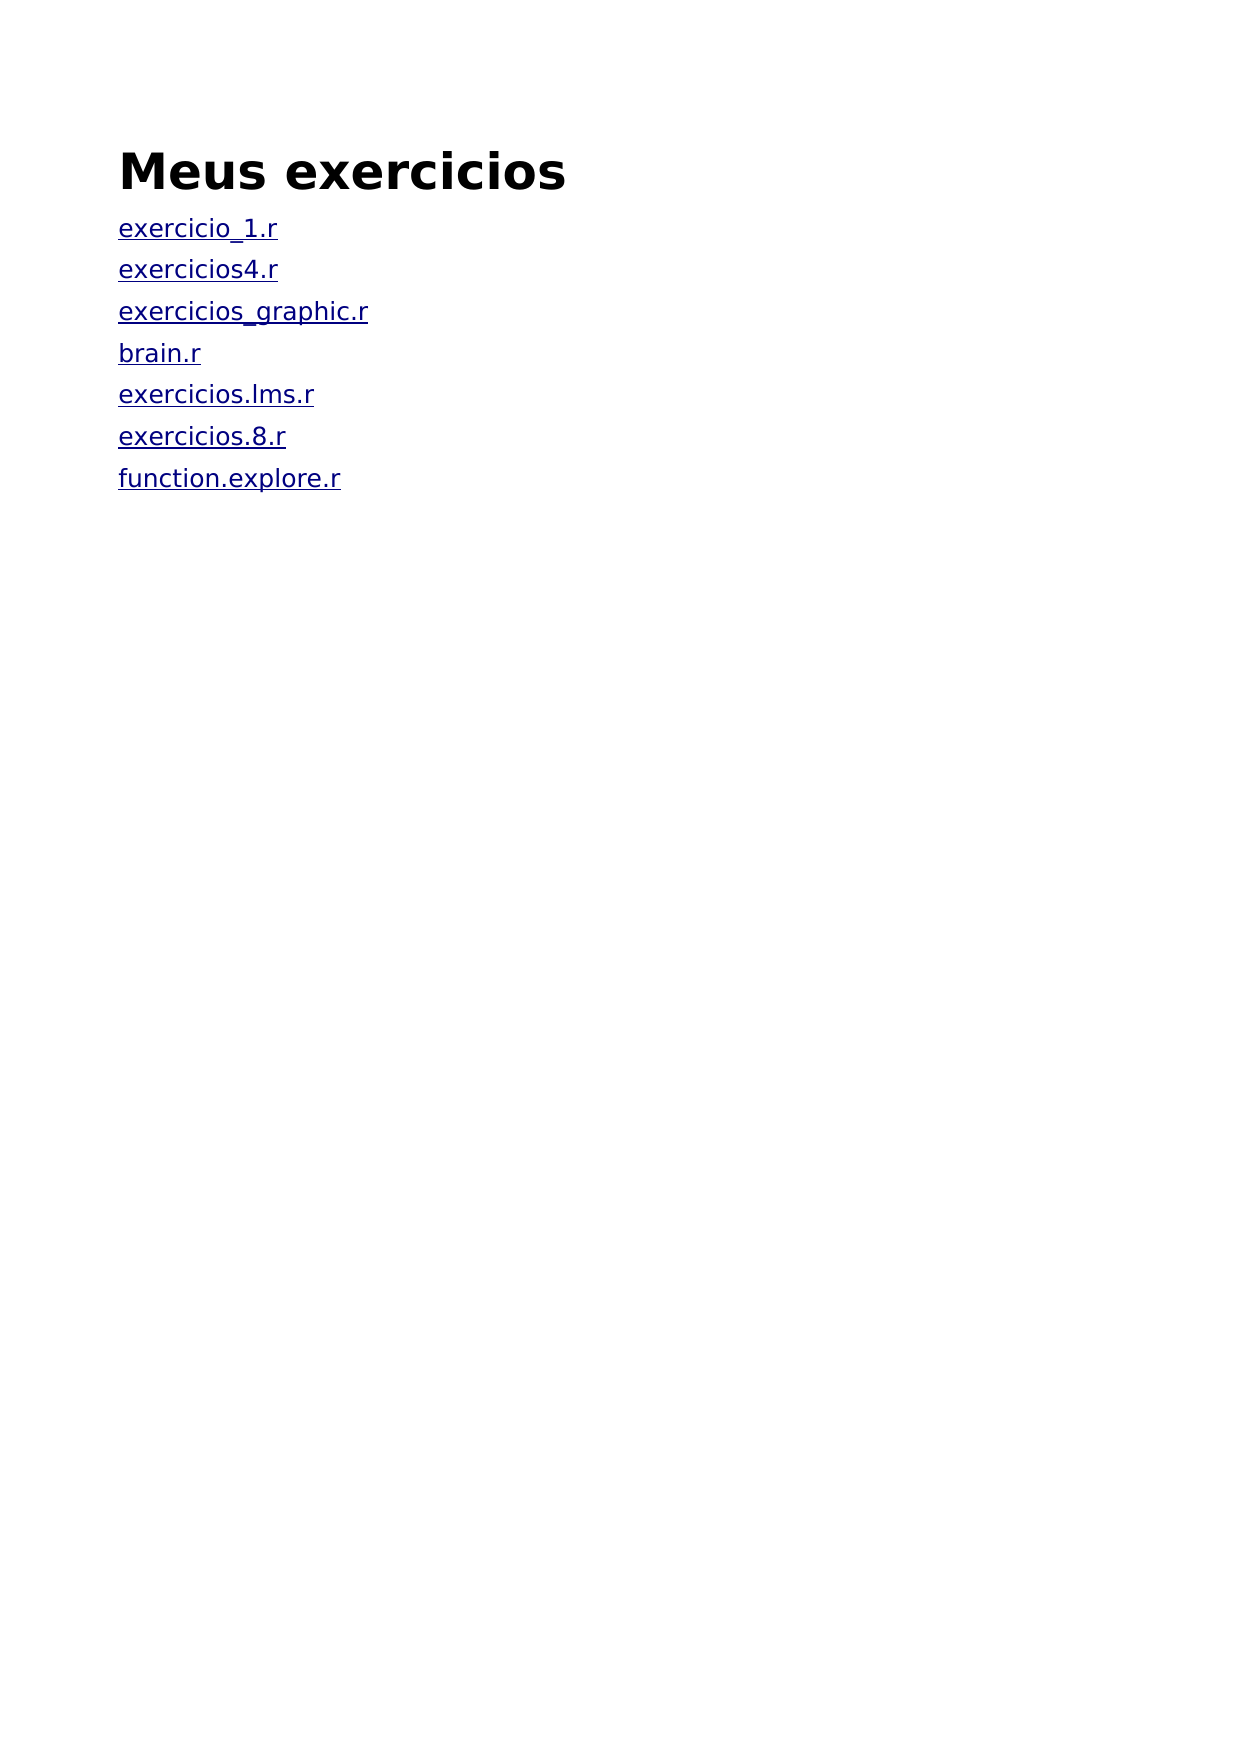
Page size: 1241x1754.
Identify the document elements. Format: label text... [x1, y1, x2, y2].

subtitle Meus exercicios [118, 143, 1122, 201]
text exercicios4.r [118, 256, 1122, 285]
text exercicios.lms.r [118, 381, 1122, 410]
text exercicios_graphic.r [118, 297, 1122, 326]
text brain.r [118, 339, 1122, 368]
text function.explore.r [118, 464, 1122, 493]
text exercicios.8.r [118, 422, 1122, 451]
text exercicio_1.r [118, 214, 1122, 243]
